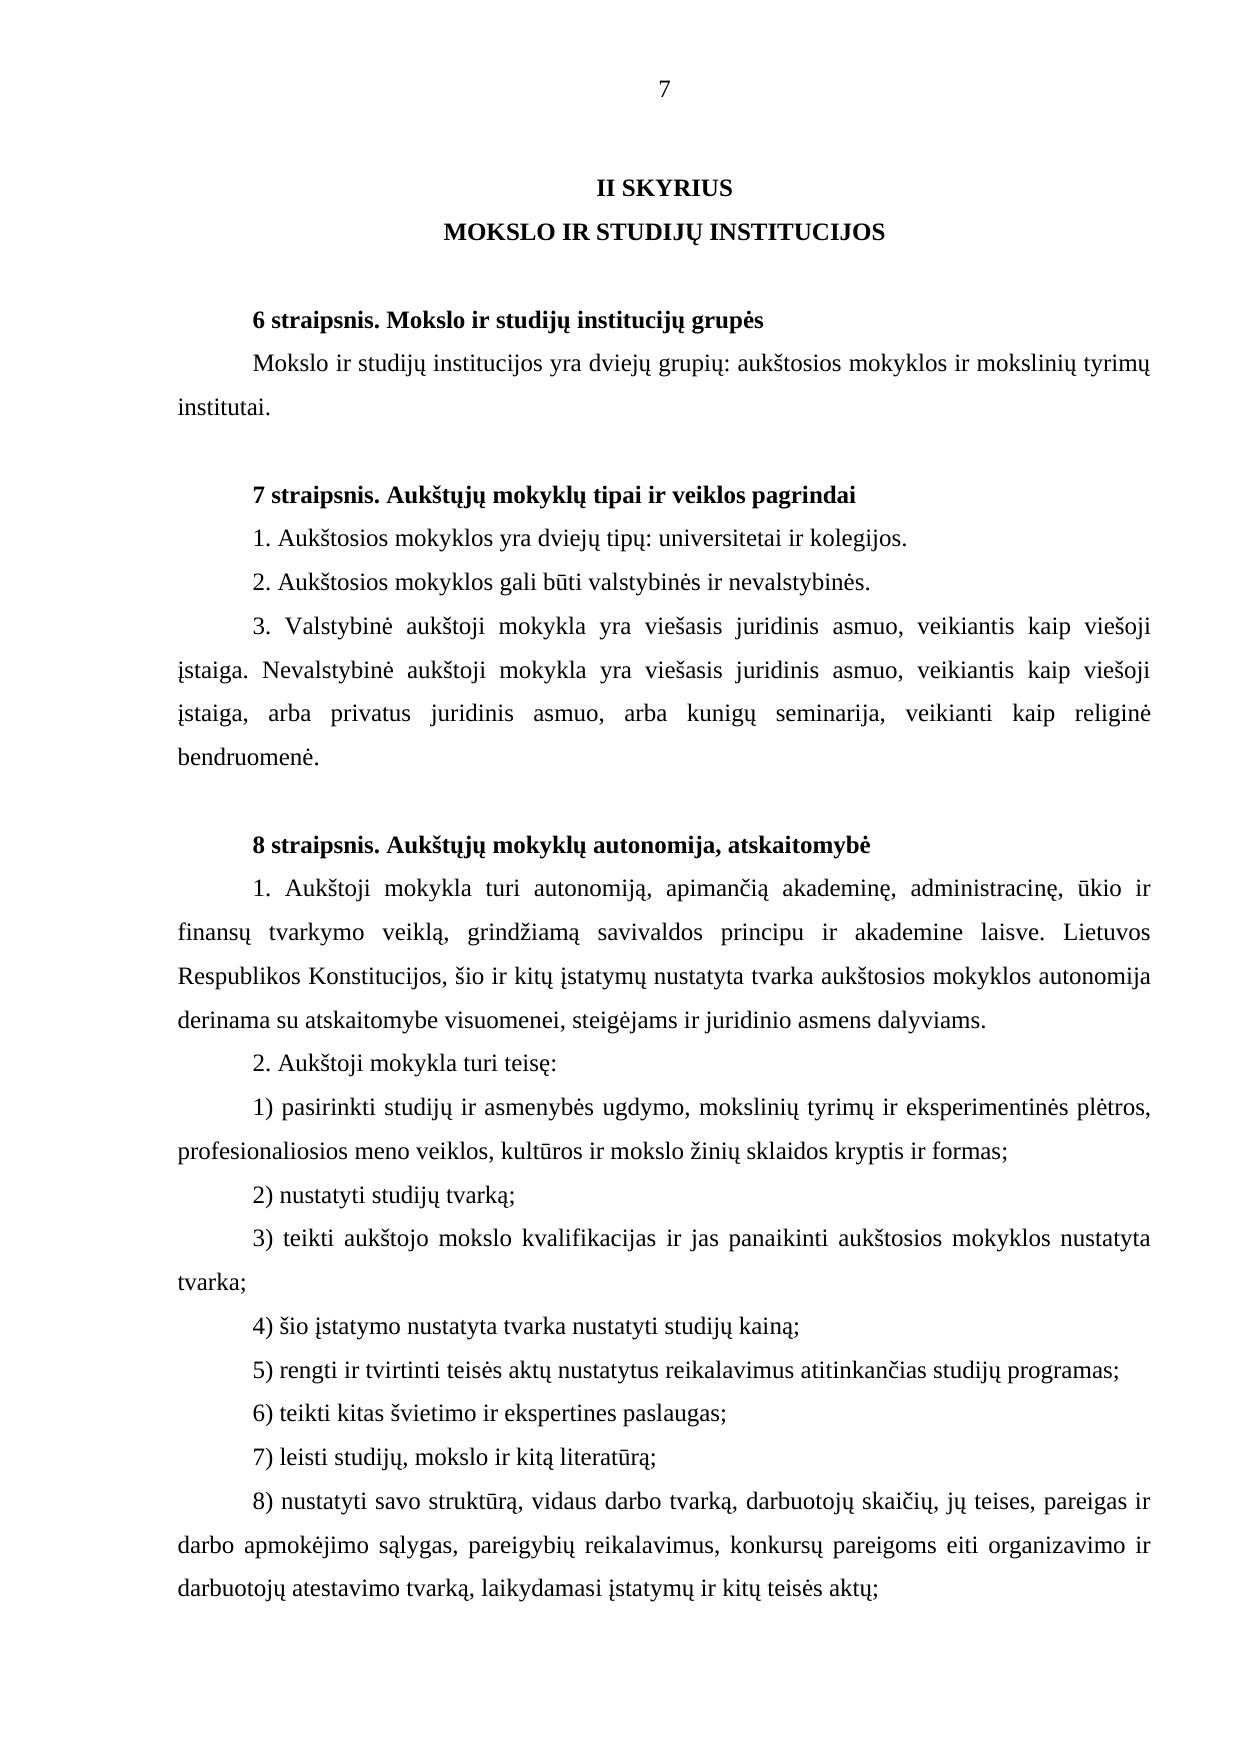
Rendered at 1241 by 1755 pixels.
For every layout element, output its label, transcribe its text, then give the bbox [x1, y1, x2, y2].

text II SKYRIUS [177, 162, 1152, 206]
text 4) šio įstatymo nustatyta tvarka nustatyti studijų kainą; [177, 1299, 1152, 1343]
text 6) teikti kitas švietimo ir ekspertines paslaugas; [177, 1387, 1152, 1431]
text 8) nustatyti savo struktūrą, vidaus darbo tvarką, darbuotojų skaičių, jų teises, pareigas ir darbo apmokėjimo sąlygas, pareigybių reikalavimus, konkursų pareigoms eiti organizavimo ir darbuotojų atestavimo tvarką, laikydamasi įstatymų ir kitų teisės aktų; [177, 1474, 1152, 1606]
text 1. Aukštosios mokyklos yra dviejų tipų: universitetai ir kolegijos. [177, 512, 1152, 556]
text 1. Aukštoji mokykla turi autonomiją, apimančią akademinę, administracinę, ūkio ir finansų tvarkymo veiklą, grindžiamą savivaldos principu ir akademine laisve. Lietuvos Respublikos Konstitucijos, šio ir kitų įstatymų nustatyta tvarka aukštosios mokyklos autonomija derinama su atskaitomybe visuomenei, steigėjams ir juridinio asmens dalyviams. [177, 862, 1152, 1037]
text 2) nustatyti studijų tvarką; [177, 1168, 1152, 1212]
text 7 straipsnis. Aukštųjų mokyklų tipai ir veiklos pagrindai [177, 468, 1152, 512]
text 7) leisti studijų, mokslo ir kitą literatūrą; [177, 1431, 1152, 1474]
text 3. Valstybinė aukštoji mokykla yra viešasis juridinis asmuo, veikiantis kaip viešoji įstaiga. Nevalstybinė aukštoji mokykla yra viešasis juridinis asmuo, veikiantis kaip viešoji įstaiga, arba privatus juridinis asmuo, arba kunigų seminarija, veikianti kaip religinė bendruomenė. [177, 599, 1152, 774]
text 5) rengti ir tvirtinti teisės aktų nustatytus reikalavimus atitinkančias studijų programas; [177, 1343, 1152, 1387]
text 1) pasirinkti studijų ir asmenybės ugdymo, mokslinių tyrimų ir eksperimentinės plėtros, profesionaliosios meno veiklos, kultūros ir mokslo žinių sklaidos kryptis ir formas; [177, 1081, 1152, 1168]
text 2. Aukštoji mokykla turi teisę: [177, 1037, 1152, 1081]
text Mokslo ir studijų institucijos yra dviejų grupių: aukštosios mokyklos ir mokslinių tyrimų institutai. [177, 337, 1152, 424]
text 2. Aukštosios mokyklos gali būti valstybinės ir nevalstybinės. [177, 556, 1152, 599]
text 6 straipsnis. Mokslo ir studijų institucijų grupės [177, 293, 1152, 337]
text MOKSLO IR STUDIJŲ INSTITUCIJOS [177, 206, 1152, 249]
text 3) teikti aukštojo mokslo kvalifikacijas ir jas panaikinti aukštosios mokyklos nustatyta tvarka; [177, 1212, 1152, 1299]
text 8 straipsnis. Aukštųjų mokyklų autonomija, atskaitomybė [177, 818, 1152, 862]
